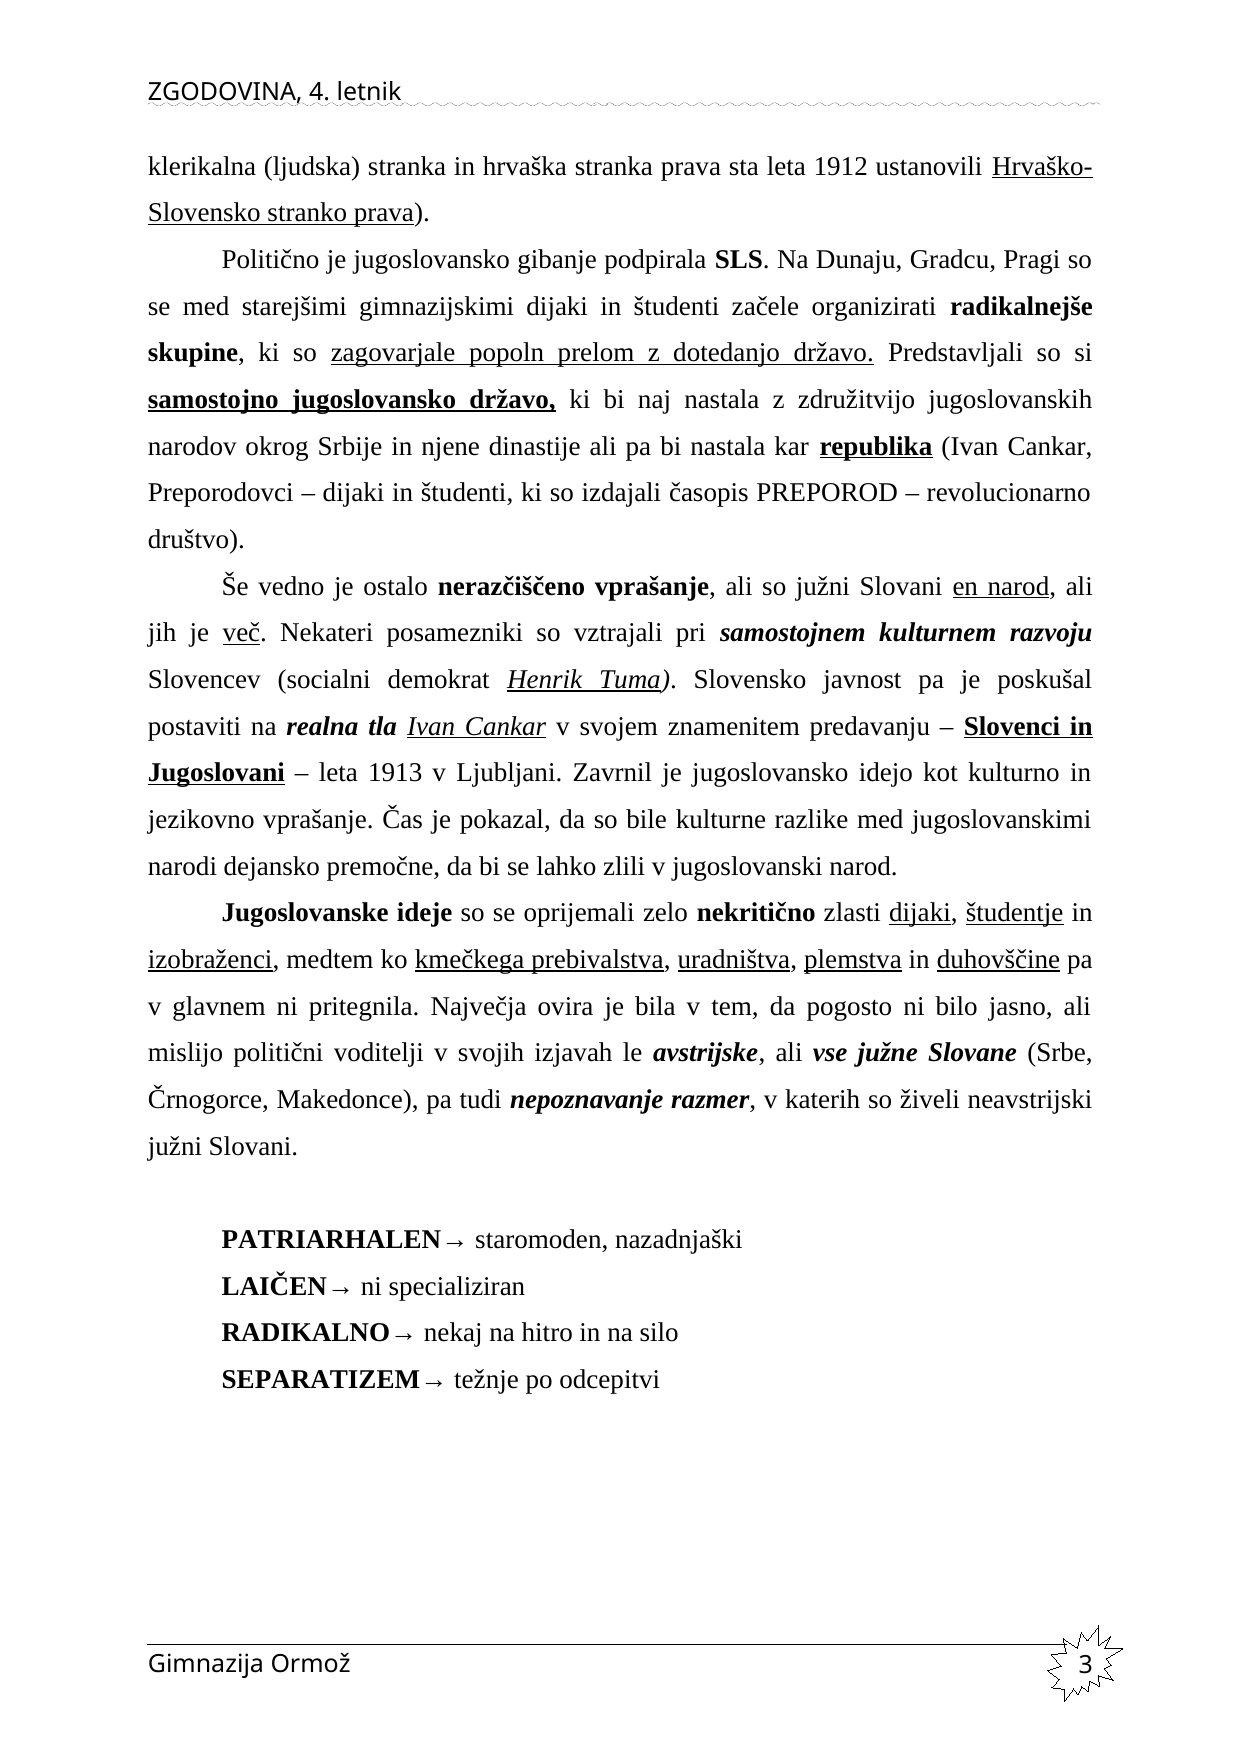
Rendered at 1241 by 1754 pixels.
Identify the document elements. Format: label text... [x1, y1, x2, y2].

text PATRIARHALEN→ staromoden, nazadnjaški [148, 1223, 1093, 1254]
text RADIKALNO→ nekaj na hitro in na silo [148, 1316, 1093, 1348]
text LAIČEN→ ni specializiran [148, 1270, 1093, 1301]
text SEPARATIZEM→ težnje po odcepitvi [148, 1363, 1093, 1394]
text Še vedno je ostalo nerazčiščeno vprašanje, ali so južni Slovani en narod, ali jih je več. Nekateri posamezniki so vztrajali pri samostojnem kulturnem razvoju Slovencev (socialni demokrat Henrik Tuma). Slovensko javnost pa je poskušal postaviti na realna tla Ivan Cankar v svojem znamenitem predavanju – Slovenci in Jugoslovani – leta 1913 v Ljubljani. Zavrnil je jugoslovansko idejo kot kulturno in jezikovno vprašanje. Čas je pokazal, da so bile kulturne razlike med jugoslovanskimi narodi dejansko premočne, da bi se lahko zlili v jugoslovanski narod. [148, 570, 1093, 881]
text Politično je jugoslovansko gibanje podpirala SLS. Na Dunaju, Gradcu, Pragi so se med starejšimi gimnazijskimi dijaki in študenti začele organizirati radikalnejše skupine, ki so zagovarjale popoln prelom z dotedanjo državo. Predstavljali so si samostojno jugoslovansko državo, ki bi naj nastala z združitvijo jugoslovanskih narodov okrog Srbije in njene dinastije ali pa bi nastala kar republika (Ivan Cankar, Preporodovci – dijaki in študenti, ki so izdajali časopis PREPOROD – revolucionarno društvo). [148, 243, 1093, 554]
text Jugoslovanske ideje so se oprijemali zelo nekritično zlasti dijaki, študentje in izobraženci, medtem ko kmečkega prebivalstva, uradništva, plemstva in duhovščine pa v glavnem ni pritegnila. Največja ovira je bila v tem, da pogosto ni bilo jasno, ali mislijo politični voditelji v svojih izjavah le avstrijske, ali vse južne Slovane (Srbe, Črnogorce, Makedonce), pa tudi nepoznavanje razmer, v katerih so živeli neavstrijski južni Slovani. [148, 896, 1093, 1161]
text klerikalna (ljudska) stranka in hrvaška stranka prava sta leta 1912 ustanovili Hrvaško-Slovensko stranko prava). [148, 150, 1093, 228]
